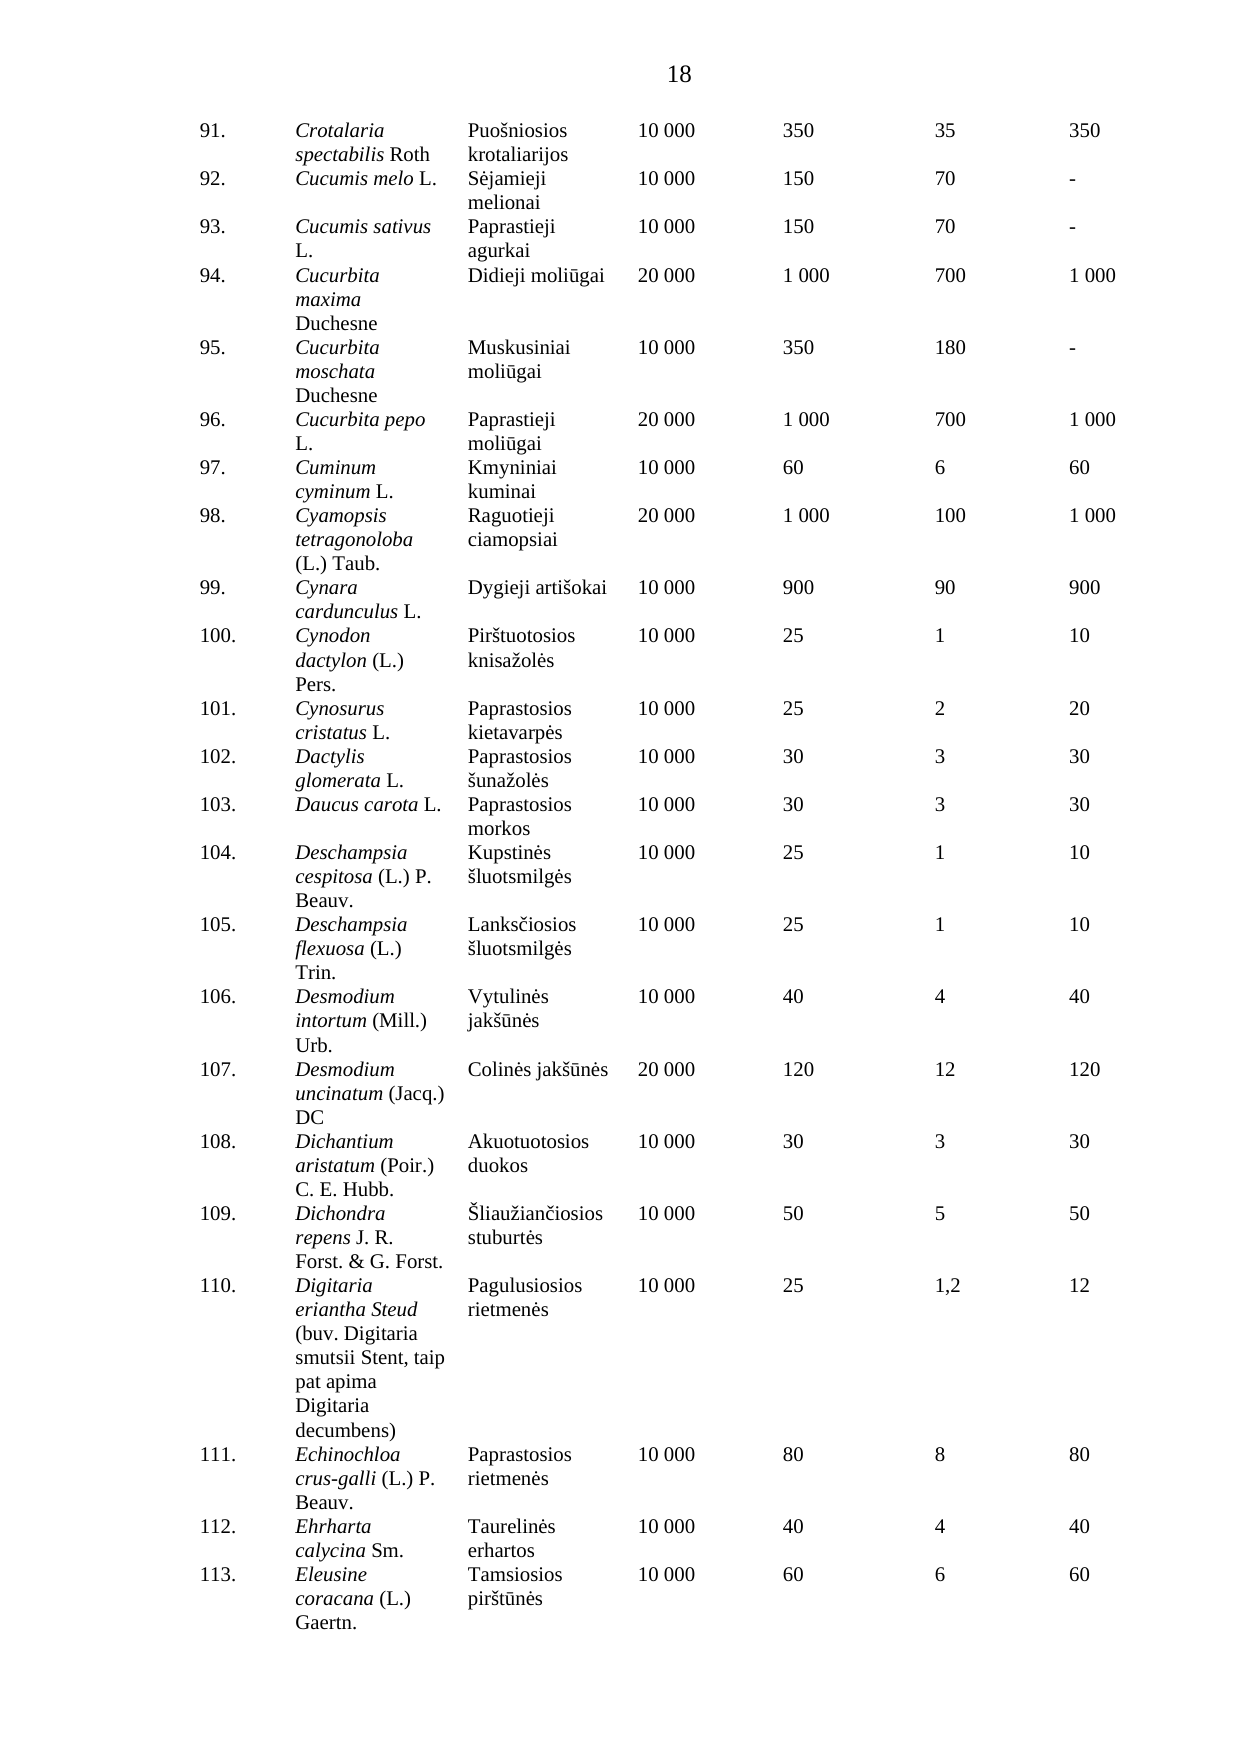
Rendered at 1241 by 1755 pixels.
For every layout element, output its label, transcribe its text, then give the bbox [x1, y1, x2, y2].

table_cell 4 [923, 1514, 1058, 1562]
table_cell Cucurbita maxima Duchesne [284, 263, 456, 335]
table_cell 1 000 [1058, 503, 1192, 575]
table_cell 25 [772, 1273, 923, 1442]
table_cell 102. [189, 744, 284, 792]
table_cell 1 000 [772, 263, 923, 335]
table_cell Cucumis melo L. [284, 166, 456, 214]
table_cell 110. [189, 1273, 284, 1442]
table_cell 112. [189, 1514, 284, 1562]
table_cell 1 [923, 912, 1058, 984]
table_cell Deschampsia cespitosa (L.) P. Beauv. [284, 840, 456, 912]
table_cell Cynosurus cristatus L. [284, 696, 456, 744]
table_cell 30 [1058, 1129, 1192, 1201]
table_cell 700 [923, 407, 1058, 455]
table_cell 101. [189, 696, 284, 744]
table_cell 25 [772, 912, 923, 984]
table_cell 40 [772, 1514, 923, 1562]
table_cell Dichantium aristatum (Poir.) C. E. Hubb. [284, 1129, 456, 1201]
table_cell 10 000 [627, 1514, 772, 1562]
table_cell Cuminum cyminum L. [284, 455, 456, 503]
table_cell 10 000 [627, 575, 772, 623]
table_cell Puošniosios krotaliarijos [456, 118, 627, 166]
table_cell 10 000 [627, 214, 772, 262]
table_cell Taurelinės erhartos [456, 1514, 627, 1562]
table_cell 95. [189, 335, 284, 407]
table_cell 109. [189, 1201, 284, 1273]
table_cell 106. [189, 984, 284, 1057]
table_cell 25 [772, 624, 923, 696]
table_cell 10 000 [627, 335, 772, 407]
table_cell - [1058, 166, 1192, 214]
table_cell Vytulinės jakšūnės [456, 984, 627, 1057]
table_cell Muskusiniai moliūgai [456, 335, 627, 407]
table_cell 10 [1058, 840, 1192, 912]
table_cell 1,2 [923, 1273, 1058, 1442]
table_cell Cyamopsis tetragonoloba (L.) Taub. [284, 503, 456, 575]
table_cell 97. [189, 455, 284, 503]
table_cell 10 000 [627, 696, 772, 744]
table_cell Paprastosios morkos [456, 792, 627, 840]
table_cell Paprastosios šunažolės [456, 744, 627, 792]
table_cell Paprastieji moliūgai [456, 407, 627, 455]
table_cell 91. [189, 118, 284, 166]
table_cell 12 [923, 1057, 1058, 1129]
table_cell 10 000 [627, 624, 772, 696]
table_cell 92. [189, 166, 284, 214]
table_cell 70 [923, 166, 1058, 214]
table_cell 10 000 [627, 1442, 772, 1514]
table_cell 1 [923, 840, 1058, 912]
table_cell 30 [772, 1129, 923, 1201]
table_cell 900 [1058, 575, 1192, 623]
table_cell Raguotieji ciamopsiai [456, 503, 627, 575]
table_cell Šliaužiančiosios stuburtės [456, 1201, 627, 1273]
table_cell Akuotuotosios duokos [456, 1129, 627, 1201]
table_cell 107. [189, 1057, 284, 1129]
table_cell Lanksčiosios šluotsmilgės [456, 912, 627, 984]
table_cell 10 000 [627, 166, 772, 214]
table_cell Dactylis glomerata L. [284, 744, 456, 792]
table_cell Crotalaria spectabilis Roth [284, 118, 456, 166]
table_cell 100. [189, 624, 284, 696]
table_cell 40 [772, 984, 923, 1057]
table_cell 4 [923, 984, 1058, 1057]
table_cell Desmodium intortum (Mill.) Urb. [284, 984, 456, 1057]
table_cell Paprastosios rietmenės [456, 1442, 627, 1514]
table_cell Deschampsia flexuosa (L.) Trin. [284, 912, 456, 984]
table_cell 350 [772, 335, 923, 407]
table_cell 900 [772, 575, 923, 623]
table_cell Cucurbita moschata Duchesne [284, 335, 456, 407]
table_cell 40 [1058, 984, 1192, 1057]
table_cell 105. [189, 912, 284, 984]
table_cell 80 [772, 1442, 923, 1514]
table_cell 700 [923, 263, 1058, 335]
table_cell Ehrharta calycina Sm. [284, 1514, 456, 1562]
table_cell Kmyniniai kuminai [456, 455, 627, 503]
table_cell Sėjamieji melionai [456, 166, 627, 214]
table_cell 3 [923, 744, 1058, 792]
table_cell 6 [923, 455, 1058, 503]
table_cell Dygieji artišokai [456, 575, 627, 623]
table_cell 6 [923, 1562, 1058, 1634]
table_cell 80 [1058, 1442, 1192, 1514]
table_cell 120 [772, 1057, 923, 1129]
table_cell 3 [923, 792, 1058, 840]
table_cell Didieji moliūgai [456, 263, 627, 335]
table_cell 111. [189, 1442, 284, 1514]
table_cell 10 000 [627, 840, 772, 912]
table_cell 350 [772, 118, 923, 166]
table_cell 10 000 [627, 1129, 772, 1201]
table_cell 20 000 [627, 1057, 772, 1129]
table_cell 60 [772, 1562, 923, 1634]
table_cell 150 [772, 166, 923, 214]
table_cell Cucumis sativus L. [284, 214, 456, 262]
table_cell 98. [189, 503, 284, 575]
table_cell Digitaria eriantha Steud (buv. Digitaria smutsii Stent, taip pat apima Digitaria decumbens) [284, 1273, 456, 1442]
table_cell 60 [1058, 1562, 1192, 1634]
table_cell 10 000 [627, 912, 772, 984]
table_cell 3 [923, 1129, 1058, 1201]
table_cell 99. [189, 575, 284, 623]
table_cell 70 [923, 214, 1058, 262]
table_cell Pagulusiosios rietmenės [456, 1273, 627, 1442]
table_cell 40 [1058, 1514, 1192, 1562]
table_cell 1 000 [1058, 407, 1192, 455]
table_cell 20 000 [627, 263, 772, 335]
table_cell 60 [1058, 455, 1192, 503]
table_cell 10 000 [627, 984, 772, 1057]
table_cell Colinės jakšūnės [456, 1057, 627, 1129]
table_cell 10 000 [627, 792, 772, 840]
table_cell 180 [923, 335, 1058, 407]
table_cell 10 [1058, 624, 1192, 696]
table_cell 60 [772, 455, 923, 503]
table_cell Echinochloa crus-galli (L.) P. Beauv. [284, 1442, 456, 1514]
table_cell 20 000 [627, 407, 772, 455]
table_cell 96. [189, 407, 284, 455]
table_cell 10 000 [627, 455, 772, 503]
table_cell 1 000 [772, 503, 923, 575]
table_cell Paprastieji agurkai [456, 214, 627, 262]
table_cell Paprastosios kietavarpės [456, 696, 627, 744]
table_cell Kupstinės šluotsmilgės [456, 840, 627, 912]
table_cell Desmodium uncinatum (Jacq.) DC [284, 1057, 456, 1129]
table_cell 20 000 [627, 503, 772, 575]
table_cell 2 [923, 696, 1058, 744]
table_cell 150 [772, 214, 923, 262]
table_cell 12 [1058, 1273, 1192, 1442]
table_cell Tamsiosios pirštūnės [456, 1562, 627, 1634]
table_cell - [1058, 335, 1192, 407]
table_cell Cynodon dactylon (L.) Pers. [284, 624, 456, 696]
table_cell 50 [1058, 1201, 1192, 1273]
table_cell 10 000 [627, 1562, 772, 1634]
table_cell 113. [189, 1562, 284, 1634]
table_cell 90 [923, 575, 1058, 623]
table_cell 350 [1058, 118, 1192, 166]
table_cell 108. [189, 1129, 284, 1201]
table_cell 10 000 [627, 1201, 772, 1273]
table_cell 10 000 [627, 118, 772, 166]
table_cell 1 000 [772, 407, 923, 455]
table_cell 10 000 [627, 1273, 772, 1442]
table_cell Daucus carota L. [284, 792, 456, 840]
table_cell 103. [189, 792, 284, 840]
table_cell 30 [1058, 744, 1192, 792]
table_cell Eleusine coracana (L.) Gaertn. [284, 1562, 456, 1634]
table_cell 10 000 [627, 744, 772, 792]
table_cell - [1058, 214, 1192, 262]
table_cell Cynara cardunculus L. [284, 575, 456, 623]
table_cell Pirštuotosios knisažolės [456, 624, 627, 696]
table_cell 25 [772, 696, 923, 744]
table_cell 8 [923, 1442, 1058, 1514]
table_cell 94. [189, 263, 284, 335]
table_cell 20 [1058, 696, 1192, 744]
table_cell Cucurbita pepo L. [284, 407, 456, 455]
table_cell Dichondra repens J. R. Forst. & G. Forst. [284, 1201, 456, 1273]
table_cell 5 [923, 1201, 1058, 1273]
table_cell 50 [772, 1201, 923, 1273]
table_cell 30 [1058, 792, 1192, 840]
table_cell 100 [923, 503, 1058, 575]
table_cell 25 [772, 840, 923, 912]
table_cell 35 [923, 118, 1058, 166]
table_cell 30 [772, 792, 923, 840]
table_cell 93. [189, 214, 284, 262]
table_cell 1 [923, 624, 1058, 696]
table_cell 30 [772, 744, 923, 792]
table_cell 1 000 [1058, 263, 1192, 335]
table_cell 10 [1058, 912, 1192, 984]
table_cell 120 [1058, 1057, 1192, 1129]
table_cell 104. [189, 840, 284, 912]
